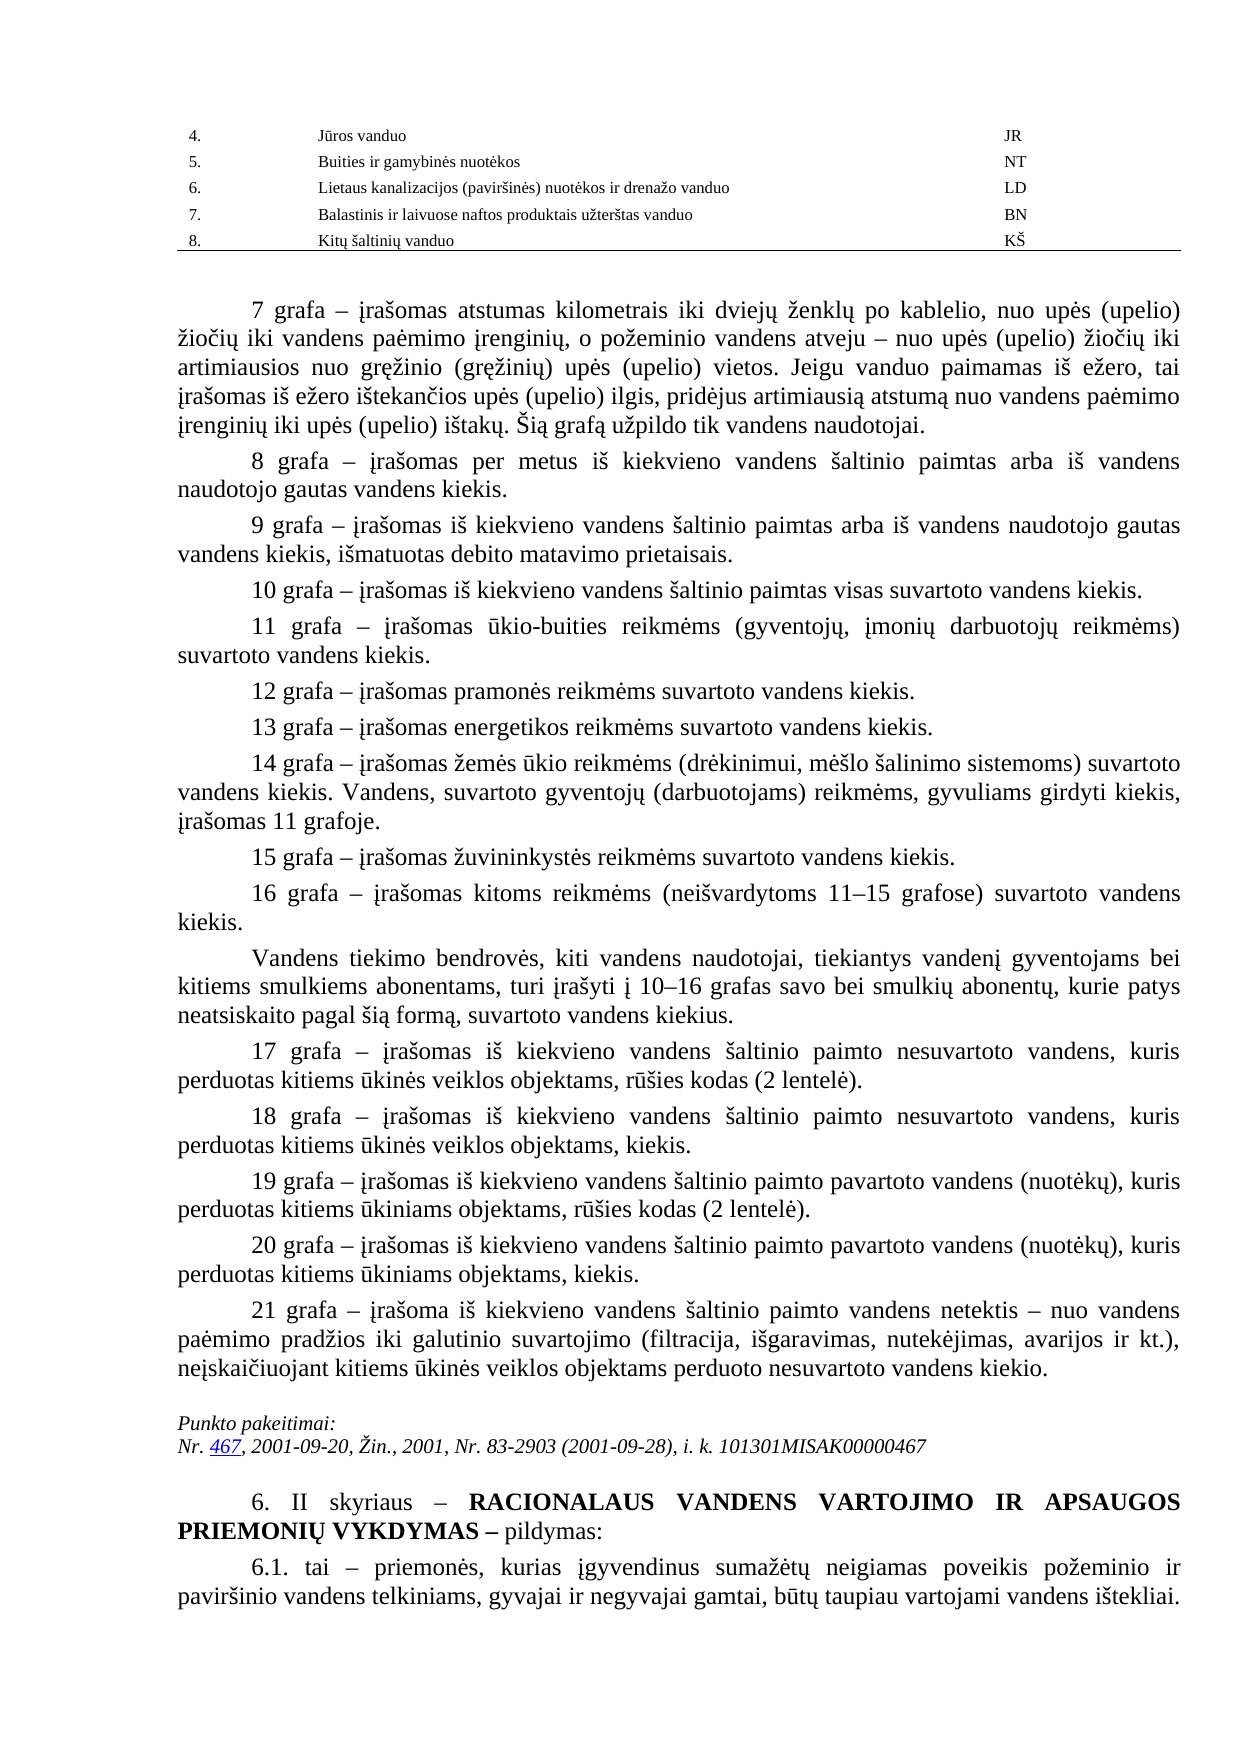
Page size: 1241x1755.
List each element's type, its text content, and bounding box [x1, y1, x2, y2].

text 21 grafa – įrašoma iš kiekvieno vandens šaltinio paimto vandens netektis – nuo vandens paėmimo pradžios iki galutinio suvartojimo (filtracija, išgaravimas, nutekėjimas, avarijos ir kt.), neįskaičiuojant kitiems ūkinės veiklos objektams perduoto nesuvartoto vandens kiekio. [177, 1295, 1181, 1382]
text 6. II skyriaus – RACIONALAUS VANDENS VARTOJIMO IR APSAUGOS PRIEMONIŲ VYKDYMAS – pildymas: [177, 1487, 1181, 1545]
text 13 grafa – įrašomas energetikos reikmėms suvartoto vandens kiekis. [177, 712, 1181, 741]
text 15 grafa – įrašomas žuvininkystės reikmėms suvartoto vandens kiekis. [177, 842, 1181, 871]
text Vandens tiekimo bendrovės, kiti vandens naudotojai, tiekiantys vandenį gyventojams bei kitiems smulkiems abonentams, turi įrašyti į 10–16 grafas savo bei smulkių abonentų, kurie patys neatsiskaito pagal šią formą, suvartoto vandens kiekius. [177, 943, 1181, 1029]
table_cell Balastinis ir laivuose naftos produktais užterštas vanduo [307, 198, 993, 224]
table_cell 8. [177, 224, 307, 250]
table_cell BN [993, 198, 1181, 224]
text 18 grafa – įrašomas iš kiekvieno vandens šaltinio paimto nesuvartoto vandens, kuris perduotas kitiems ūkinės veiklos objektams, kiekis. [177, 1101, 1181, 1158]
text 10 grafa – įrašomas iš kiekvieno vandens šaltinio paimtas visas suvartoto vandens kiekis. [177, 575, 1181, 604]
text 17 grafa – įrašomas iš kiekvieno vandens šaltinio paimto nesuvartoto vandens, kuris perduotas kitiems ūkinės veiklos objektams, rūšies kodas (2 lentelė). [177, 1036, 1181, 1094]
text Nr. 467, 2001-09-20, Žin., 2001, Nr. 83-2903 (2001-09-28), i. k. 101301MISAK00000467 [177, 1434, 1181, 1458]
text 8 grafa – įrašomas per metus iš kiekvieno vandens šaltinio paimtas arba iš vandens naudotojo gautas vandens kiekis. [177, 446, 1181, 503]
text 16 grafa – įrašomas kitoms reikmėms (neišvardytoms 11–15 grafose) suvartoto vandens kiekis. [177, 878, 1181, 935]
text 7 grafa – įrašomas atstumas kilometrais iki dviejų ženklų po kablelio, nuo upės (upelio) žiočių iki vandens paėmimo įrenginių, o požeminio vandens atveju – nuo upės (upelio) žiočių iki artimiausios nuo gręžinio (gręžinių) upės (upelio) vietos. Jeigu vanduo paimamas iš ežero, tai įrašomas iš ežero ištekančios upės (upelio) ilgis, pridėjus artimiausią atstumą nuo vandens paėmimo įrenginių iki upės (upelio) ištakų. Šią grafą užpildo tik vandens naudotojai. [177, 295, 1181, 438]
table_cell 4. [177, 118, 307, 144]
table_cell 6. [177, 171, 307, 197]
text 9 grafa – įrašomas iš kiekvieno vandens šaltinio paimtas arba iš vandens naudotojo gautas vandens kiekis, išmatuotas debito matavimo prietaisais. [177, 511, 1181, 568]
table_cell 7. [177, 198, 307, 224]
table_cell NT [993, 145, 1181, 171]
text 11 grafa – įrašomas ūkio-buities reikmėms (gyventojų, įmonių darbuotojų reikmėms) suvartoto vandens kiekis. [177, 611, 1181, 669]
text 6.1. tai – priemonės, kurias įgyvendinus sumažėtų neigiamas poveikis požeminio ir paviršinio vandens telkiniams, gyvajai ir negyvajai gamtai, būtų taupiau vartojami vandens ištekliai. [177, 1552, 1181, 1609]
table_cell 5. [177, 145, 307, 171]
text 19 grafa – įrašomas iš kiekvieno vandens šaltinio paimto pavartoto vandens (nuotėkų), kuris perduotas kitiems ūkiniams objektams, rūšies kodas (2 lentelė). [177, 1166, 1181, 1223]
table_cell Lietaus kanalizacijos (paviršinės) nuotėkos ir drenažo vanduo [307, 171, 993, 197]
text 20 grafa – įrašomas iš kiekvieno vandens šaltinio paimto pavartoto vandens (nuotėkų), kuris perduotas kitiems ūkiniams objektams, kiekis. [177, 1231, 1181, 1288]
table_cell Kitų šaltinių vanduo [307, 224, 993, 250]
table_cell JR [993, 118, 1181, 144]
text Punkto pakeitimai: [177, 1410, 1181, 1434]
text 14 grafa – įrašomas žemės ūkio reikmėms (drėkinimui, mėšlo šalinimo sistemoms) suvartoto vandens kiekis. Vandens, suvartoto gyventojų (darbuotojams) reikmėms, gyvuliams girdyti kiekis, įrašomas 11 grafoje. [177, 748, 1181, 834]
table_cell KŠ [993, 224, 1181, 250]
table_cell Buities ir gamybinės nuotėkos [307, 145, 993, 171]
table_cell Jūros vanduo [307, 118, 993, 144]
text 12 grafa – įrašomas pramonės reikmėms suvartoto vandens kiekis. [177, 676, 1181, 705]
table_cell LD [993, 171, 1181, 197]
